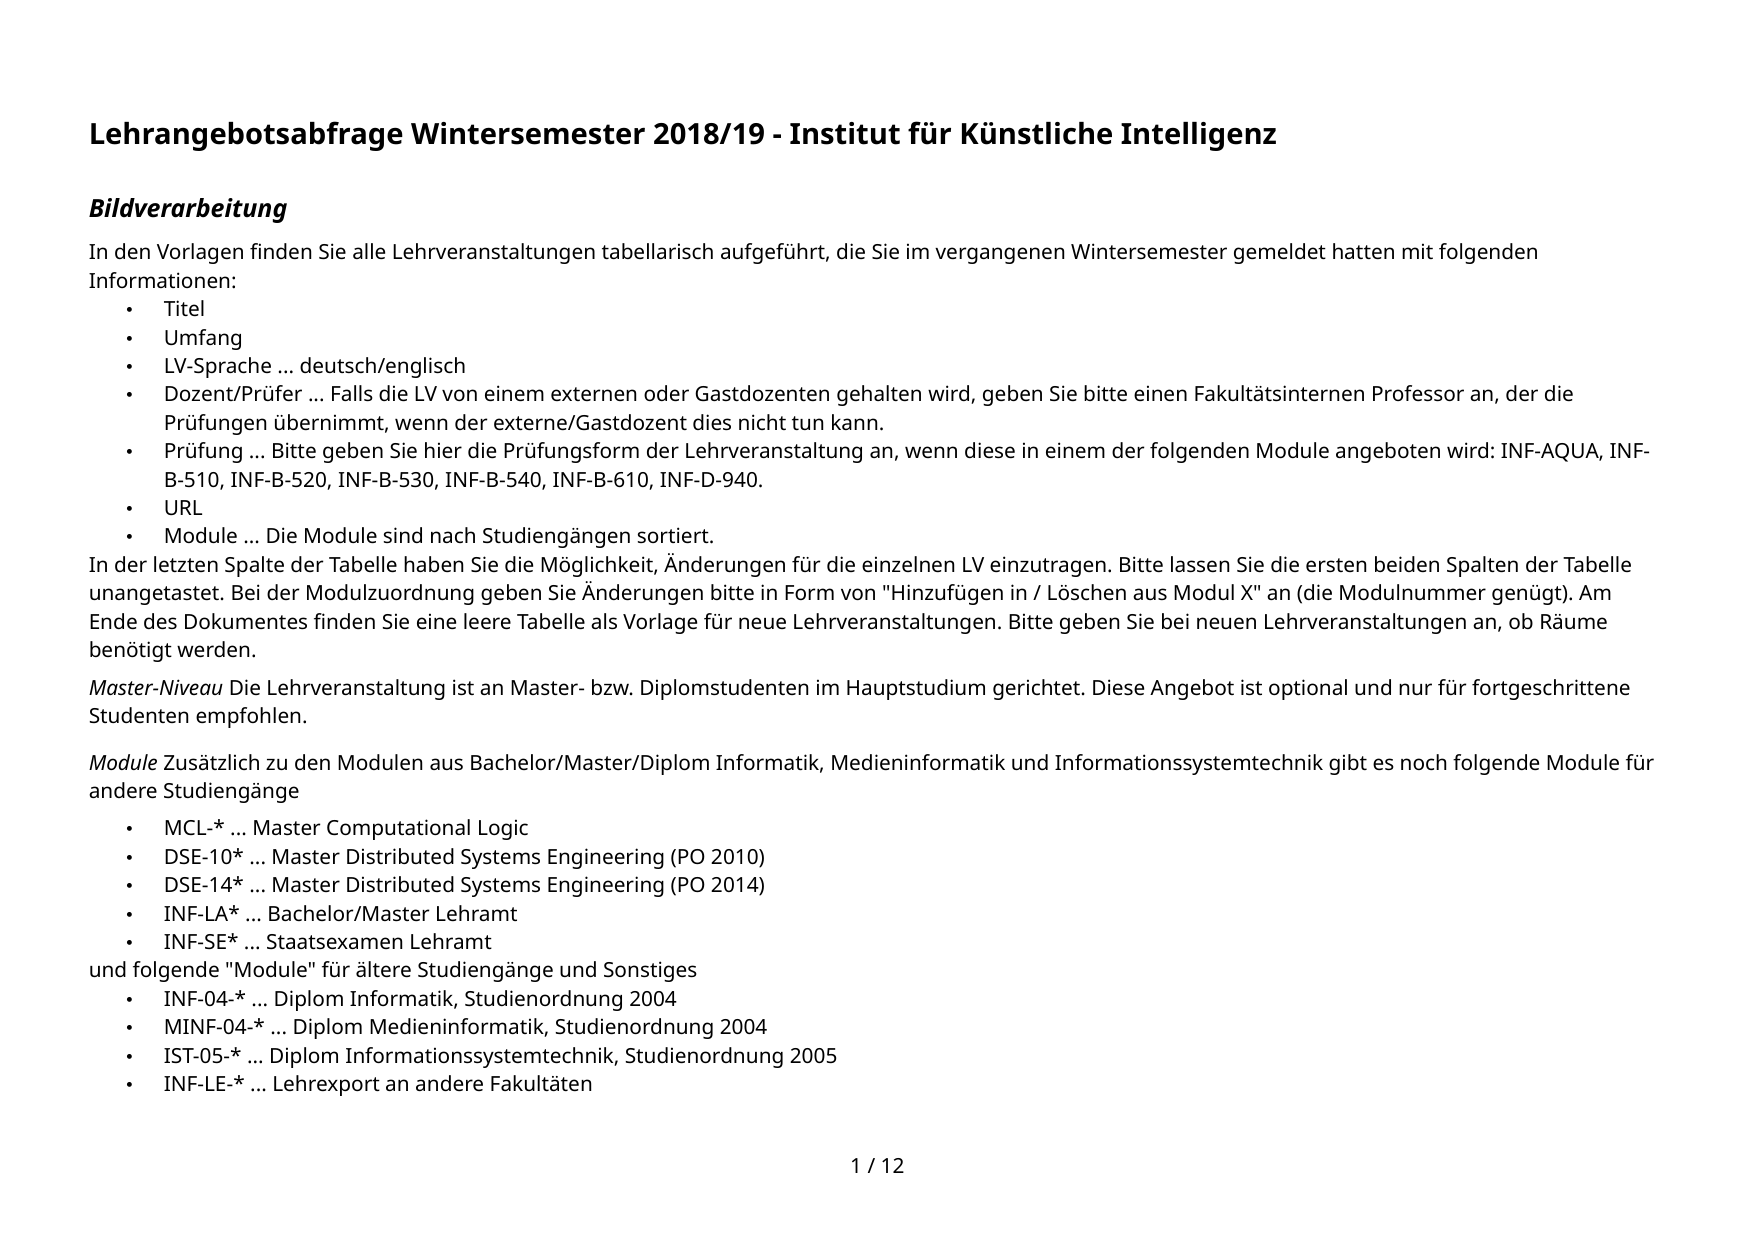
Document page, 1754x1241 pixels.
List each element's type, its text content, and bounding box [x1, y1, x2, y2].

list Umfang [126, 323, 1665, 351]
list LV-Sprache ... deutsch/englisch [126, 351, 1665, 379]
text In den Vorlagen finden Sie alle Lehrveranstaltungen tabellarisch aufgeführt, die Sie im vergangenen Wintersemester gemeldet hatten mit folgenden Informationen: [88, 237, 1665, 294]
list INF-04-* ... Diplom Informatik, Studienordnung 2004 [126, 984, 1665, 1012]
list Dozent/Prüfer ... Falls die LV von einem externen oder Gastdozenten gehalten wird, geben Sie bitte einen Fakultätsinternen Professor an, der die Prüfungen übernimmt, wenn der externe/Gastdozent dies nicht tun kann. [126, 379, 1665, 436]
subtitle Lehrangebotsabfrage Wintersemester 2018/19 - Institut für Künstliche Intelligenz [88, 113, 1665, 153]
list Module ... Die Module sind nach Studiengängen sortiert. [126, 522, 1665, 550]
text und folgende "Module" für ältere Studiengänge und Sonstiges [88, 956, 1665, 984]
text In der letzten Spalte der Tabelle haben Sie die Möglichkeit, Änderungen für die einzelnen LV einzutragen. Bitte lassen Sie die ersten beiden Spalten der Tabelle unangetastet. Bei der Modulzuordnung geben Sie Änderungen bitte in Form von "Hinzufügen in / Löschen aus Modul X" an (die Modulnummer genügt). Am Ende des Dokumentes finden Sie eine leere Tabelle als Vorlage für neue Lehrveranstaltungen. Bitte geben Sie bei neuen Lehrveranstaltungen an, ob Räume benötigt werden. [88, 550, 1665, 664]
list INF-LA* ... Bachelor/Master Lehramt [126, 899, 1665, 927]
list URL [126, 493, 1665, 522]
list Titel [126, 294, 1665, 323]
list INF-LE-* ... Lehrexport an andere Fakultäten [126, 1069, 1665, 1098]
list DSE-14* ... Master Distributed Systems Engineering (PO 2014) [126, 870, 1665, 899]
list Prüfung ... Bitte geben Sie hier die Prüfungsform der Lehrveranstaltung an, wenn diese in einem der folgenden Module angeboten wird: INF-AQUA, INF-B-510, INF-B-520, INF-B-530, INF-B-540, INF-B-610, INF-D-940. [126, 436, 1665, 493]
list INF-SE* ... Staatsexamen Lehramt [126, 927, 1665, 956]
list DSE-10* ... Master Distributed Systems Engineering (PO 2010) [126, 842, 1665, 870]
text Master-Niveau Die Lehrveranstaltung ist an Master- bzw. Diplomstudenten im Hauptstudium gerichtet. Diese Angebot ist optional und nur für fortgeschrittene Studenten empfohlen. [88, 673, 1665, 730]
list MCL-* ... Master Computational Logic [126, 813, 1665, 842]
text Module Zusätzlich zu den Modulen aus Bachelor/Master/Diplom Informatik, Medieninformatik und Informationssystemtechnik gibt es noch folgende Module für andere Studiengänge [88, 748, 1665, 804]
list IST-05-* ... Diplom Informationssystemtechnik, Studienordnung 2005 [126, 1041, 1665, 1069]
list MINF-04-* ... Diplom Medieninformatik, Studienordnung 2004 [126, 1012, 1665, 1041]
subtitle Bildverarbeitung [88, 191, 1665, 225]
